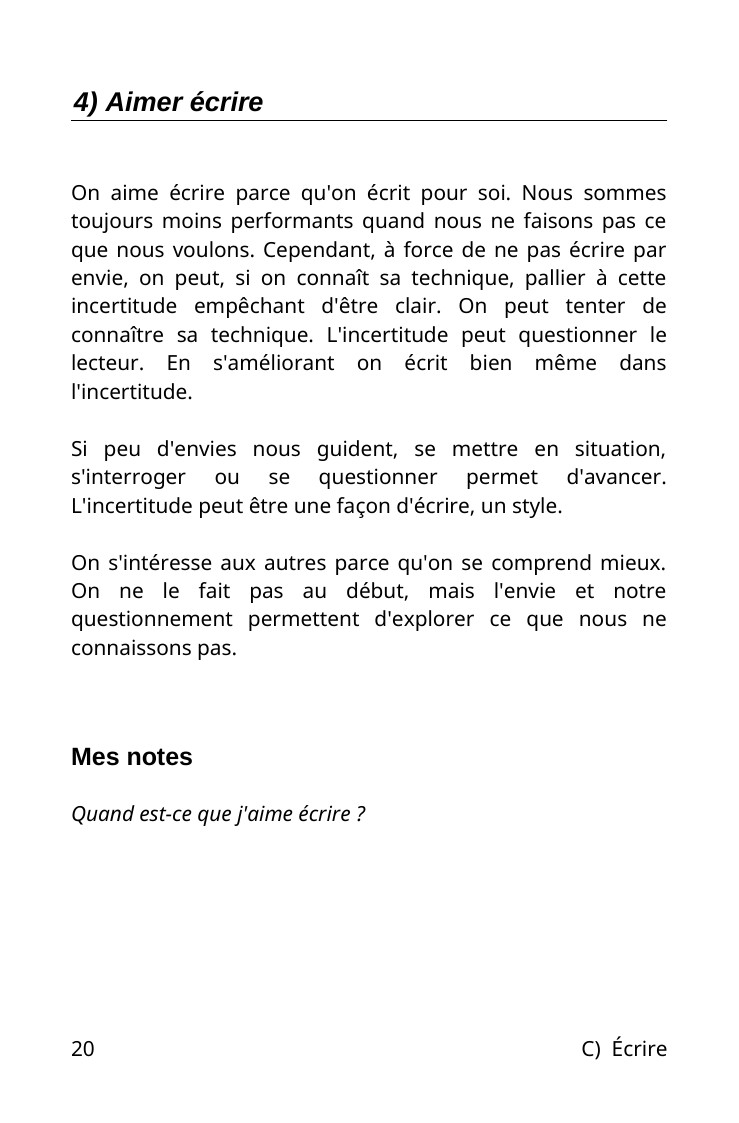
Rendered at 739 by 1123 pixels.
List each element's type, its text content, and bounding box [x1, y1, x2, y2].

text Si peu d'envies nous guident, se mettre en situation, s'interroger ou se questionner permet d'avancer. L'incertitude peut être une façon d'écrire, un style. [71, 434, 667, 519]
text On aime écrire parce qu'on écrit pour soi. Nous sommes toujours moins performants quand nous ne faisons pas ce que nous voulons. Cependant, à force de ne pas écrire par envie, on peut, si on connaît sa technique, pallier à cette incertitude empêchant d'être clair. On peut tenter de connaître sa technique. L'incertitude peut questionner le lecteur. En s'améliorant on écrit bien même dans l'incertitude. [71, 178, 667, 405]
text On s'intéresse aux autres parce qu'on se comprend mieux. On ne le fait pas au début, mais l'envie et notre questionnement permettent d'explorer ce que nous ne connaissons pas. [71, 548, 667, 661]
subtitle Mes notes [71, 743, 667, 771]
text Quand est-ce que j'aime écrire ? [71, 799, 667, 828]
subtitle Aimer écrire [71, 84, 667, 120]
